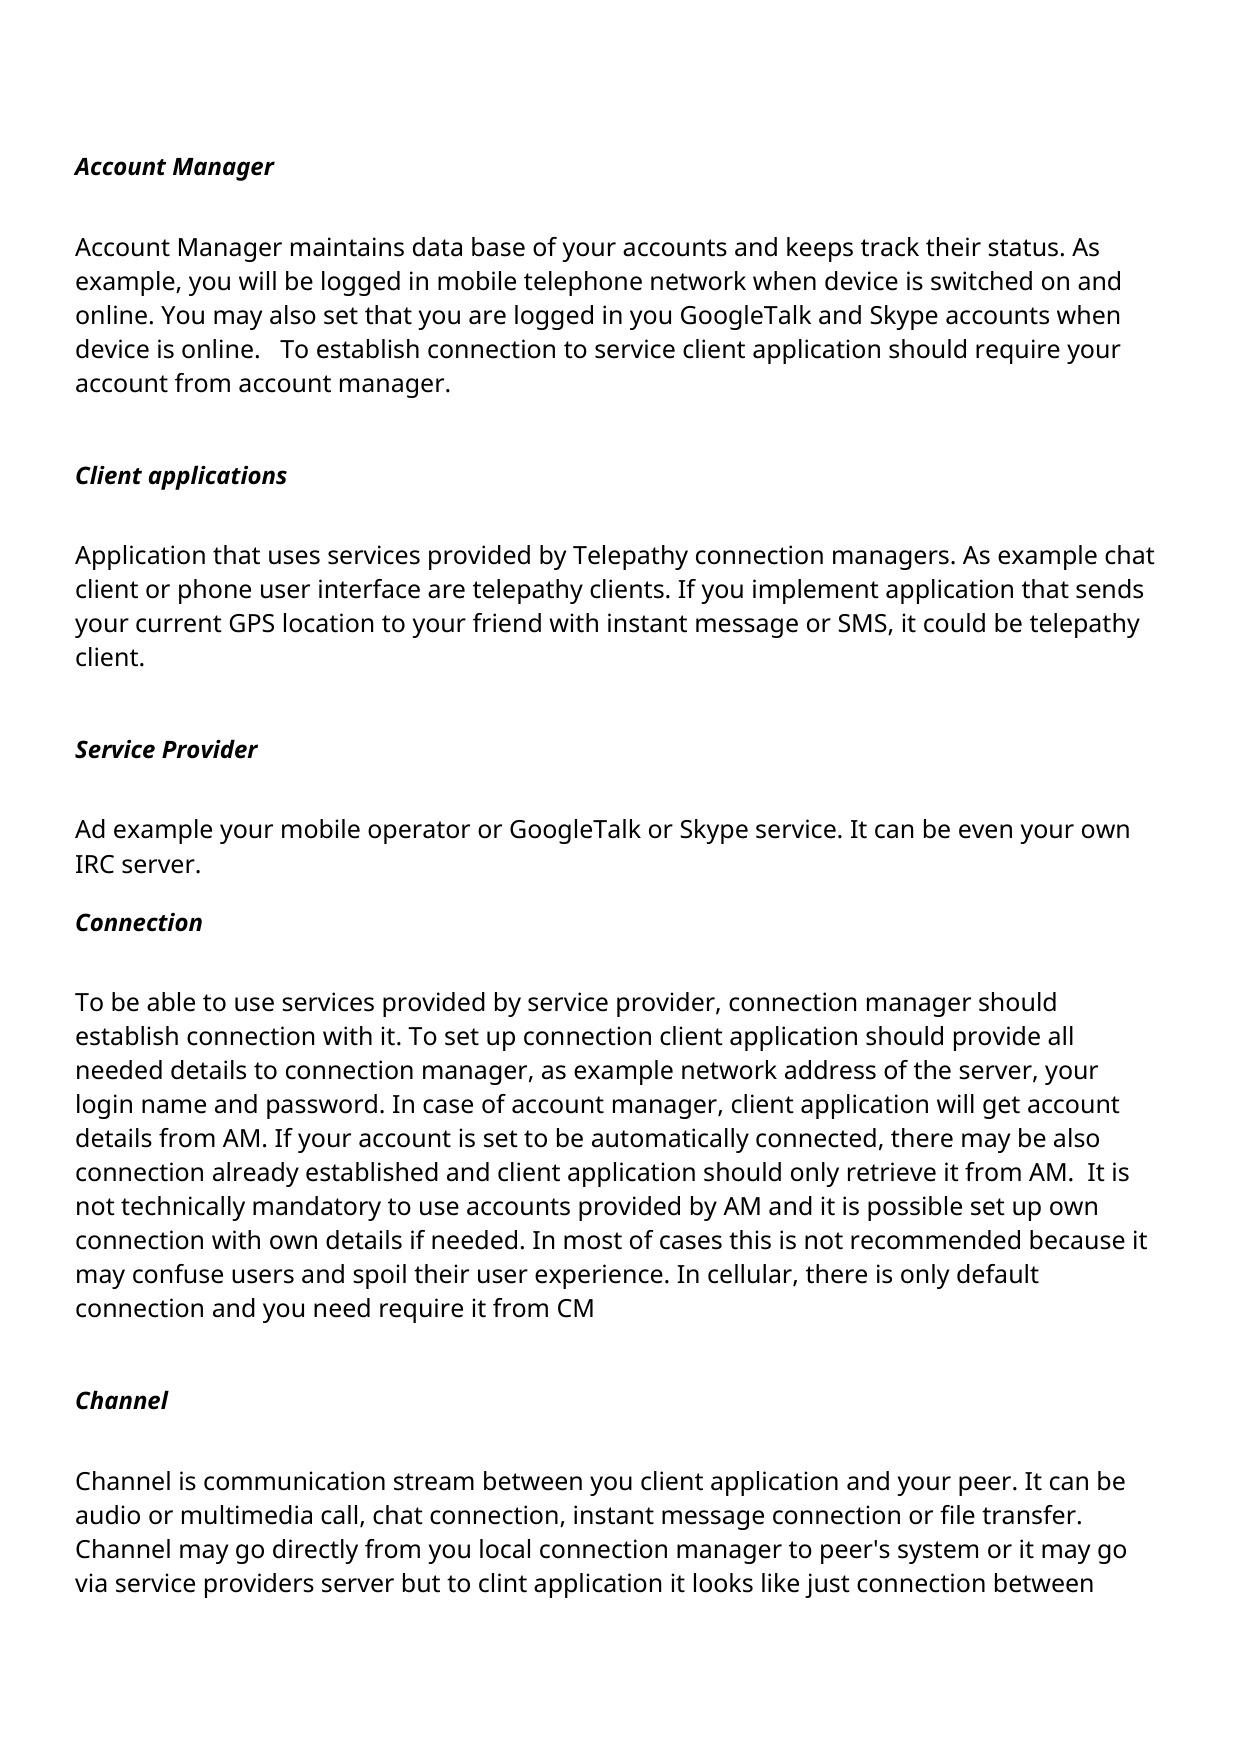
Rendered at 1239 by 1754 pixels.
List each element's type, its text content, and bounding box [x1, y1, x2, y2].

text Service Provider [0, 733, 1164, 766]
text To be able to use services provided by service provider, connection manager should establish connection with it. To set up connection client application should provide all needed details to connection manager, as example network address of the server, your login name and password. In case of account manager, client application will get account details from AM. If your account is set to be automatically connected, there may be also connection already established and client application should only retrieve it from AM. It is not technically mandatory to use accounts provided by AM and it is possible set up own connection with own details if needed. In most of cases this is not recommended because it may confuse users and spoil their user experience. In cellular, there is only default connection and you need require it from CM [75, 984, 1164, 1325]
text Account Manager maintains data base of your accounts and keeps track their status. As example, you will be logged in mobile telephone network when device is switched on and online. You may also set that you are logged in you GoogleTalk and Skype accounts when device is online. To establish connection to service client application should require your account from account manager. [75, 229, 1164, 399]
text Channel [0, 1384, 1164, 1417]
text Account Manager [0, 150, 1164, 183]
text Ad example your mobile operator or GoogleTalk or Skype service. It can be even your own IRC server. [75, 812, 1164, 880]
text Channel is communication stream between you client application and your peer. It can be audio or multimedia call, chat connection, instant message connection or file transfer. Channel may go directly from you local connection manager to peer's system or it may go via service providers server but to clint application it looks like just connection between [75, 1463, 1164, 1599]
text Application that uses services provided by Telepathy connection managers. As example chat client or phone user interface are telepathy clients. If you implement application that sends your current GPS location to your friend with instant message or SMS, it could be telepathy client. [75, 538, 1164, 674]
text Client applications [0, 458, 1164, 491]
text Connection [0, 905, 1164, 938]
